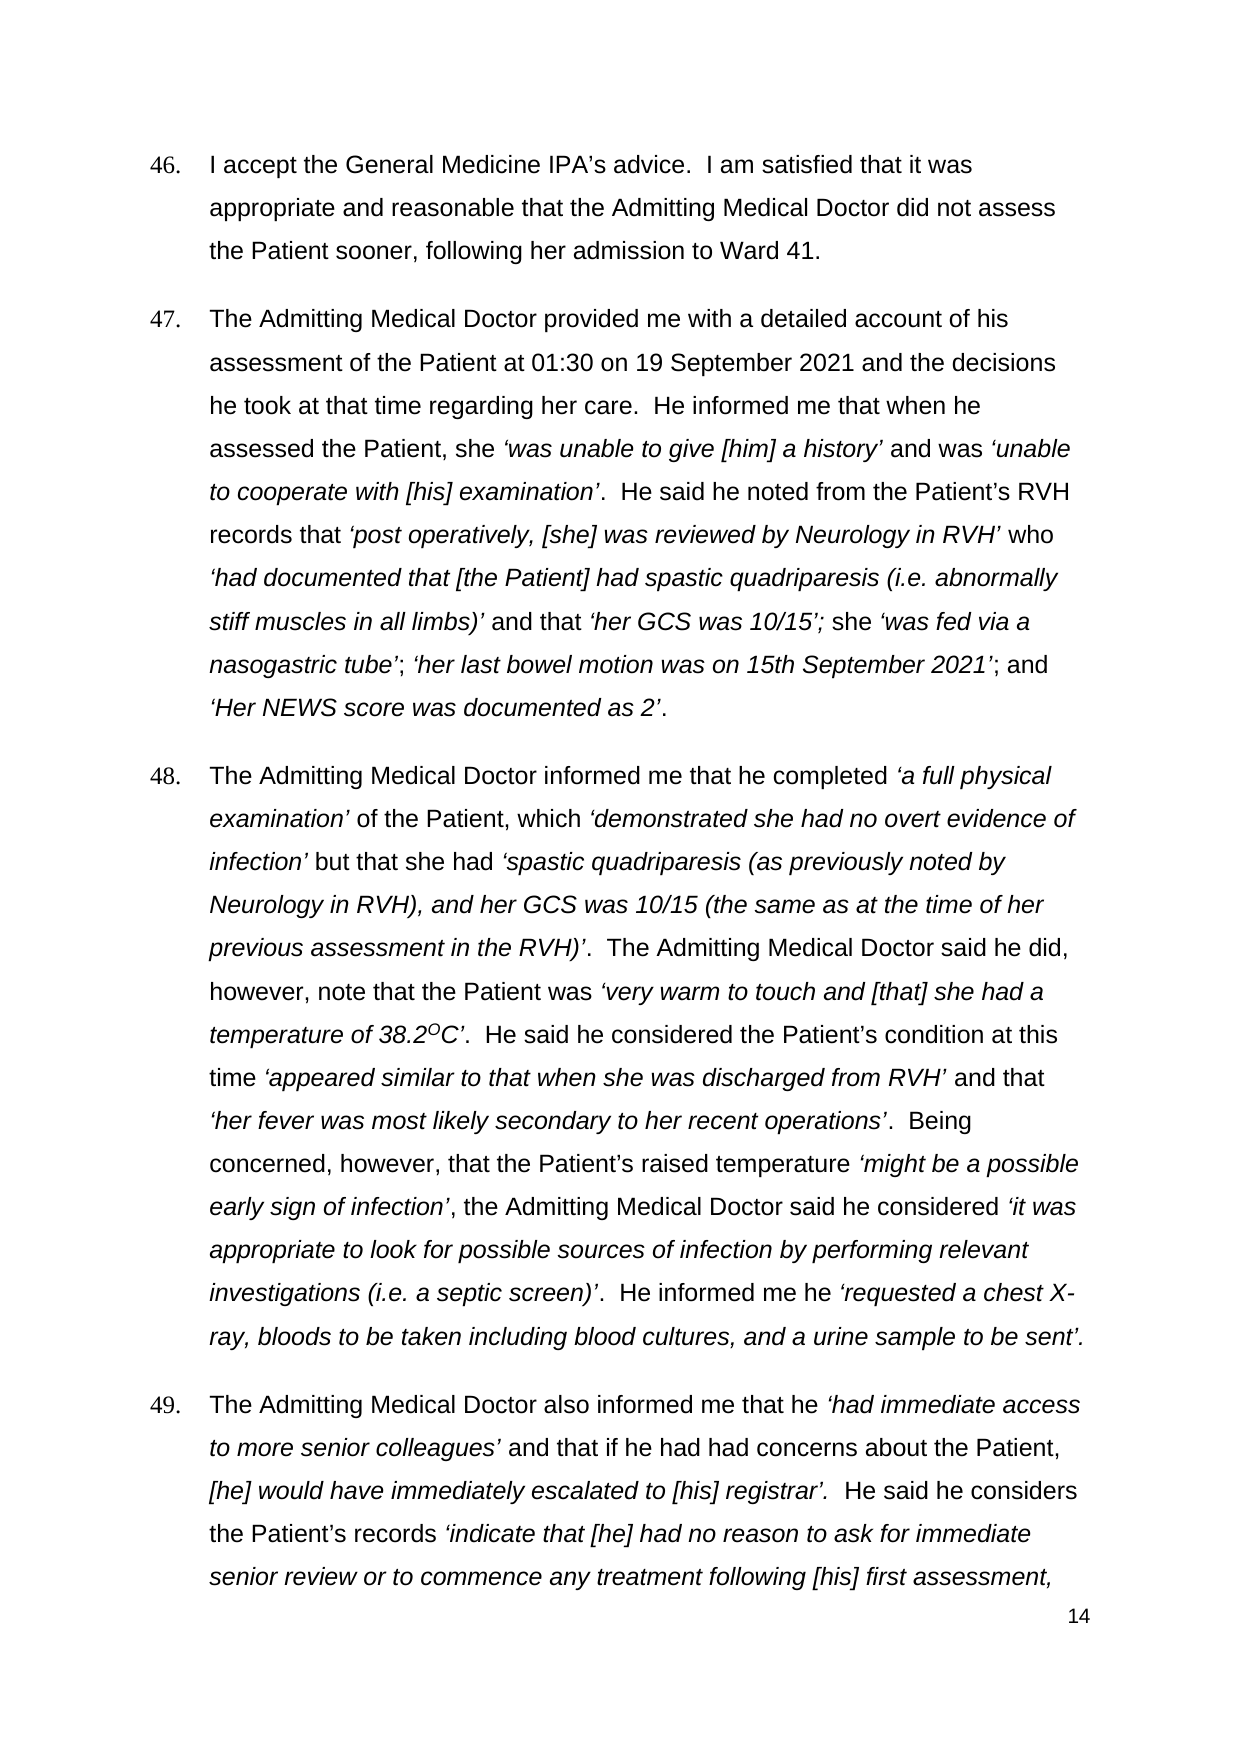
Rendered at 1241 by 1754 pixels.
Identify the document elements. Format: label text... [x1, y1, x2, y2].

list I accept the General Medicine IPA’s advice. I am satisfied that it was appropriate and reasonable that the Admitting Medical Doctor did not assess the Patient sooner, following her admission to Ward 41. [150, 150, 1090, 265]
list The Admitting Medical Doctor also informed me that he ‘had immediate access to more senior colleagues’ and that if he had had concerns about the Patient, [he] would have immediately escalated to [his] registrar’. He said he considers the Patient’s records ‘indicate that [he] had no reason to ask for immediate senior review or to commence any treatment following [his] first assessment, [150, 1390, 1090, 1591]
list The Admitting Medical Doctor informed me that he completed ‘a full physical examination’ of the Patient, which ‘demonstrated she had no overt evidence of infection’ but that she had ‘spastic quadriparesis (as previously noted by Neurology in RVH), and her GCS was 10/15 (the same as at the time of her previous assessment in the RVH)’. The Admitting Medical Doctor said he did, however, note that the Patient was ‘very warm to touch and [that] she had a temperature of 38.2OC’. He said he considered the Patient’s condition at this time ‘appeared similar to that when she was discharged from RVH’ and that ‘her fever was most likely secondary to her recent operations’. Being concerned, however, that the Patient’s raised temperature ‘might be a possible early sign of infection’, the Admitting Medical Doctor said he considered ‘it was appropriate to look for possible sources of infection by performing relevant investigations (i.e. a septic screen)’. He informed me he ‘requested a chest X-ray, bloods to be taken including blood cultures, and a urine sample to be sent’. [150, 761, 1090, 1350]
list The Admitting Medical Doctor provided me with a detailed account of his assessment of the Patient at 01:30 on 19 September 2021 and the decisions he took at that time regarding her care. He informed me that when he assessed the Patient, she ‘was unable to give [him] a history’ and was ‘unable to cooperate with [his] examination’. He said he noted from the Patient’s RVH records that ‘post operatively, [she] was reviewed by Neurology in RVH’ who ‘had documented that [the Patient] had spastic quadriparesis (i.e. abnormally stiff muscles in all limbs)’ and that ‘her GCS was 10/15’; she ‘was fed via a nasogastric tube’; ‘her last bowel motion was on 15th September 2021’; and ‘Her NEWS score was documented as 2’. [150, 304, 1090, 721]
